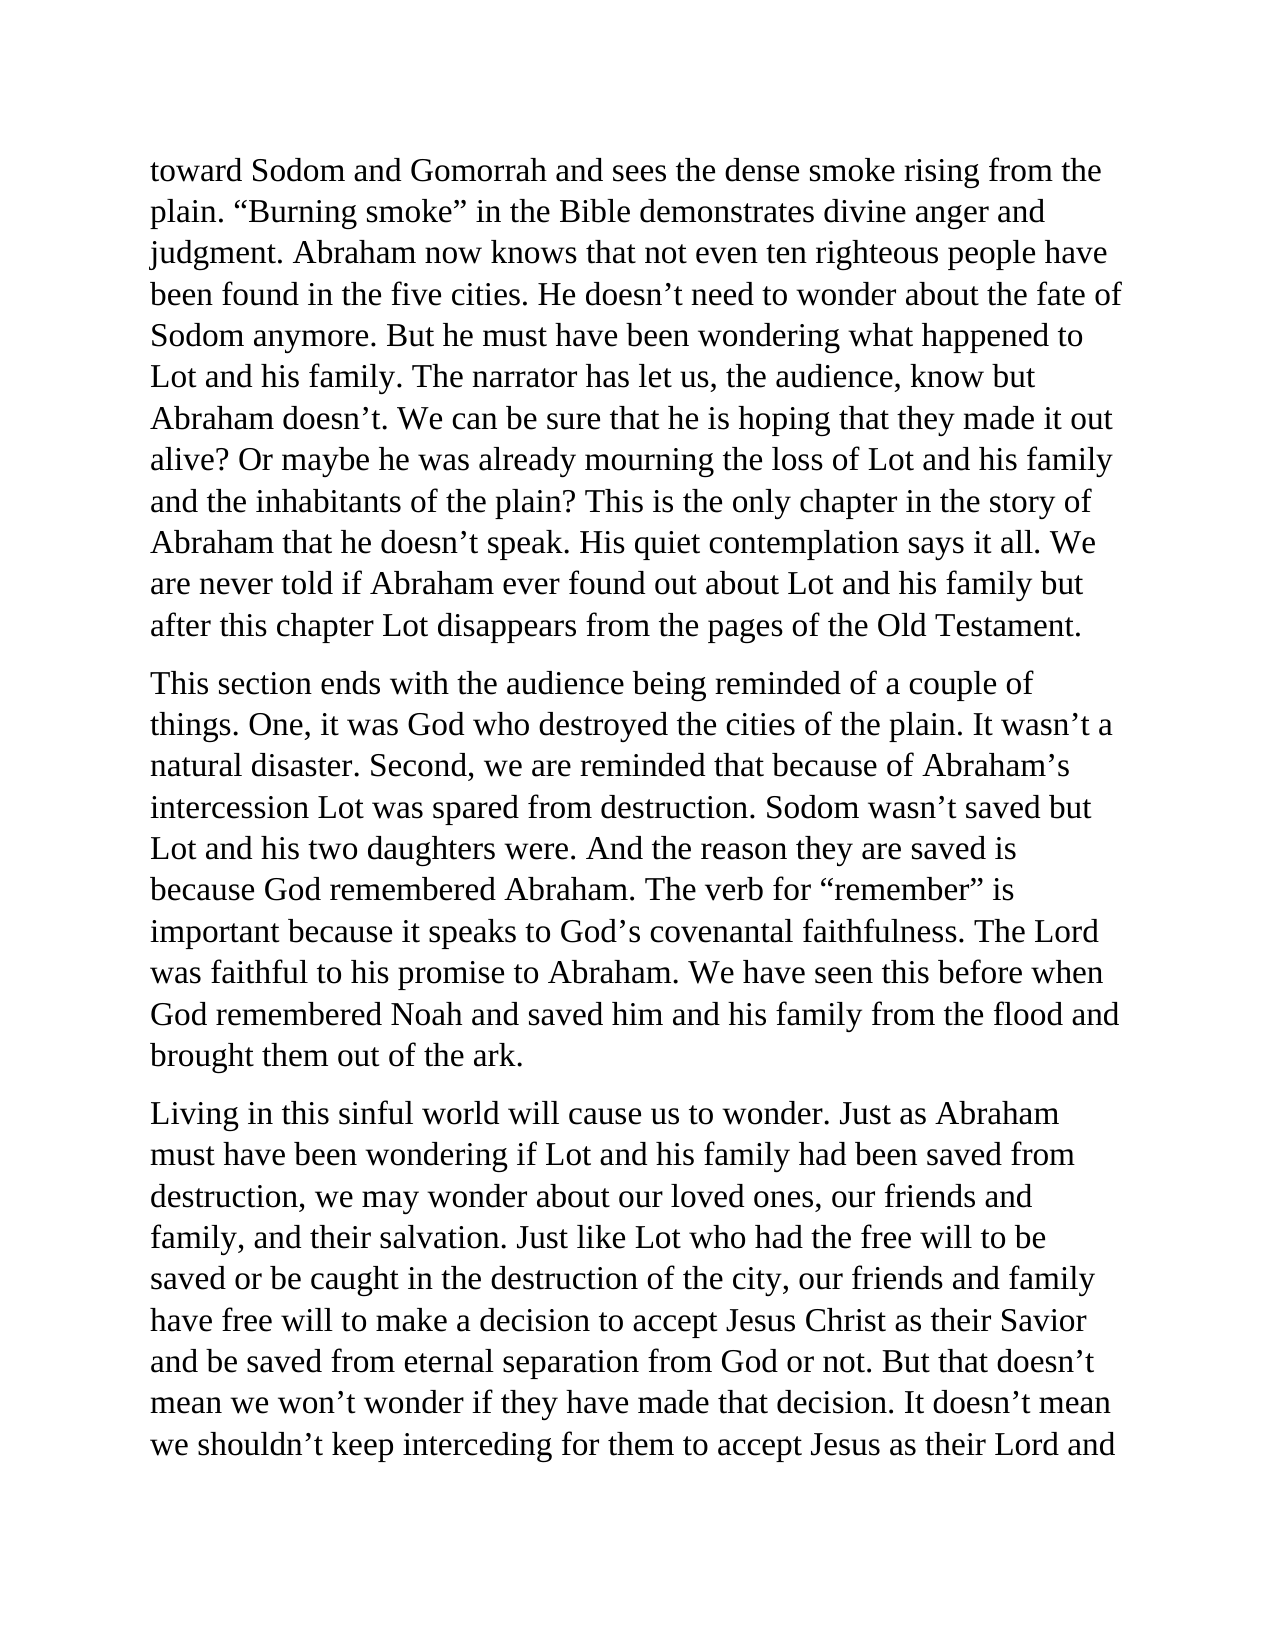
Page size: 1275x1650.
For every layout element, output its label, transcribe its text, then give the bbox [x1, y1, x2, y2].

text Living in this sinful world will cause us to wonder. Just as Abraham must have been wondering if Lot and his family had been saved from destruction, we may wonder about our loved ones, our friends and family, and their salvation. Just like Lot who had the free will to be saved or be caught in the destruction of the city, our friends and family have free will to make a decision to accept Jesus Christ as their Savior and be saved from eternal separation from God or not. But that doesn’t mean we won’t wonder if they have made that decision. It doesn’t mean we shouldn’t keep interceding for them to accept Jesus as their Lord and [150, 1093, 1125, 1462]
text toward Sodom and Gomorrah and sees the dense smoke rising from the plain. “Burning smoke” in the Bible demonstrates divine anger and judgment. Abraham now knows that not even ten righteous people have been found in the five cities. He doesn’t need to wonder about the fate of Sodom anymore. But he must have been wondering what happened to Lot and his family. The narrator has let us, the audience, know but Abraham doesn’t. We can be sure that he is hoping that they made it out alive? Or maybe he was already mourning the loss of Lot and his family and the inhabitants of the plain? This is the only chapter in the story of Abraham that he doesn’t speak. His quiet contemplation says it all. We are never told if Abraham ever found out about Lot and his family but after this chapter Lot disappears from the pages of the Old Testament. [150, 150, 1125, 643]
text This section ends with the audience being reminded of a couple of things. One, it was God who destroyed the cities of the plain. It wasn’t a natural disaster. Second, we are reminded that because of Abraham’s intercession Lot was spared from destruction. Sodom wasn’t saved but Lot and his two daughters were. And the reason they are saved is because God remembered Abraham. The verb for “remember” is important because it speaks to God’s covenantal faithfulness. The Lord was faithful to his promise to Abraham. We have seen this before when God remembered Noah and saved him and his family from the flood and brought them out of the ark. [150, 663, 1125, 1073]
